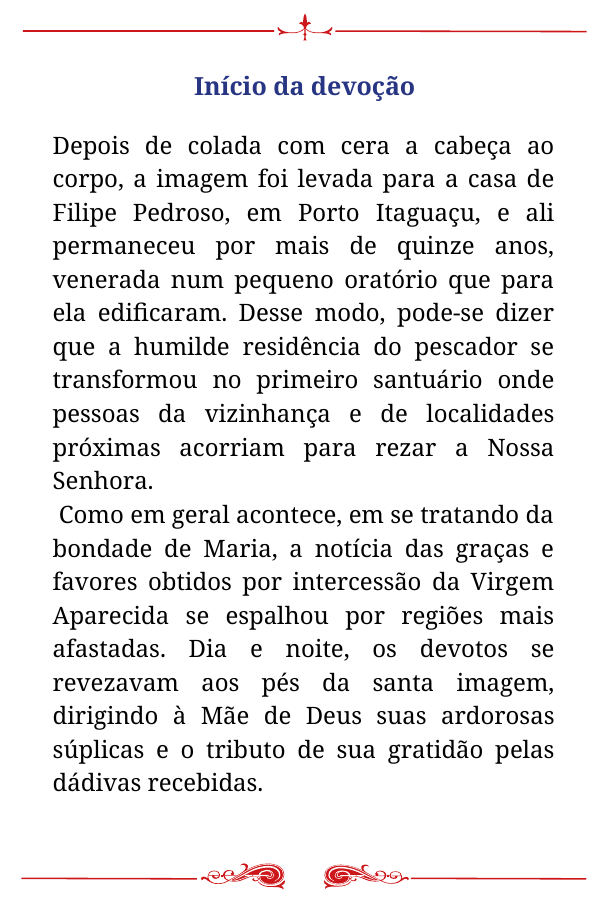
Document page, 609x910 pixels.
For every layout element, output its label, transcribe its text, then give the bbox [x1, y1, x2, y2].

subtitle Início da devoção [55, 68, 554, 103]
text Depois de colada com cera a cabeça ao corpo, a imagem foi levada para a casa de Filipe Pedroso, em Porto Itaguaçu, e ali permaneceu por mais de quinze anos, venerada num pequeno oratório que para ela edificaram. Desse modo, pode-se dizer que a humilde residência do pescador se transformou no primeiro santuário onde pessoas da vizinhança e de localidades próximas acorriam para rezar a Nossa Senhora. [52, 128, 555, 496]
text Como em geral acontece, em se tratando da bondade de Maria, a notícia das graças e favores obtidos por intercessão da Virgem Aparecida se espalhou por regiões mais afastadas. Dia e noite, os devotos se revezavam aos pés da santa imagem, dirigindo à Mãe de Deus suas ardorosas súplicas e o tributo de sua gratidão pelas dádivas recebidas. [52, 498, 555, 799]
